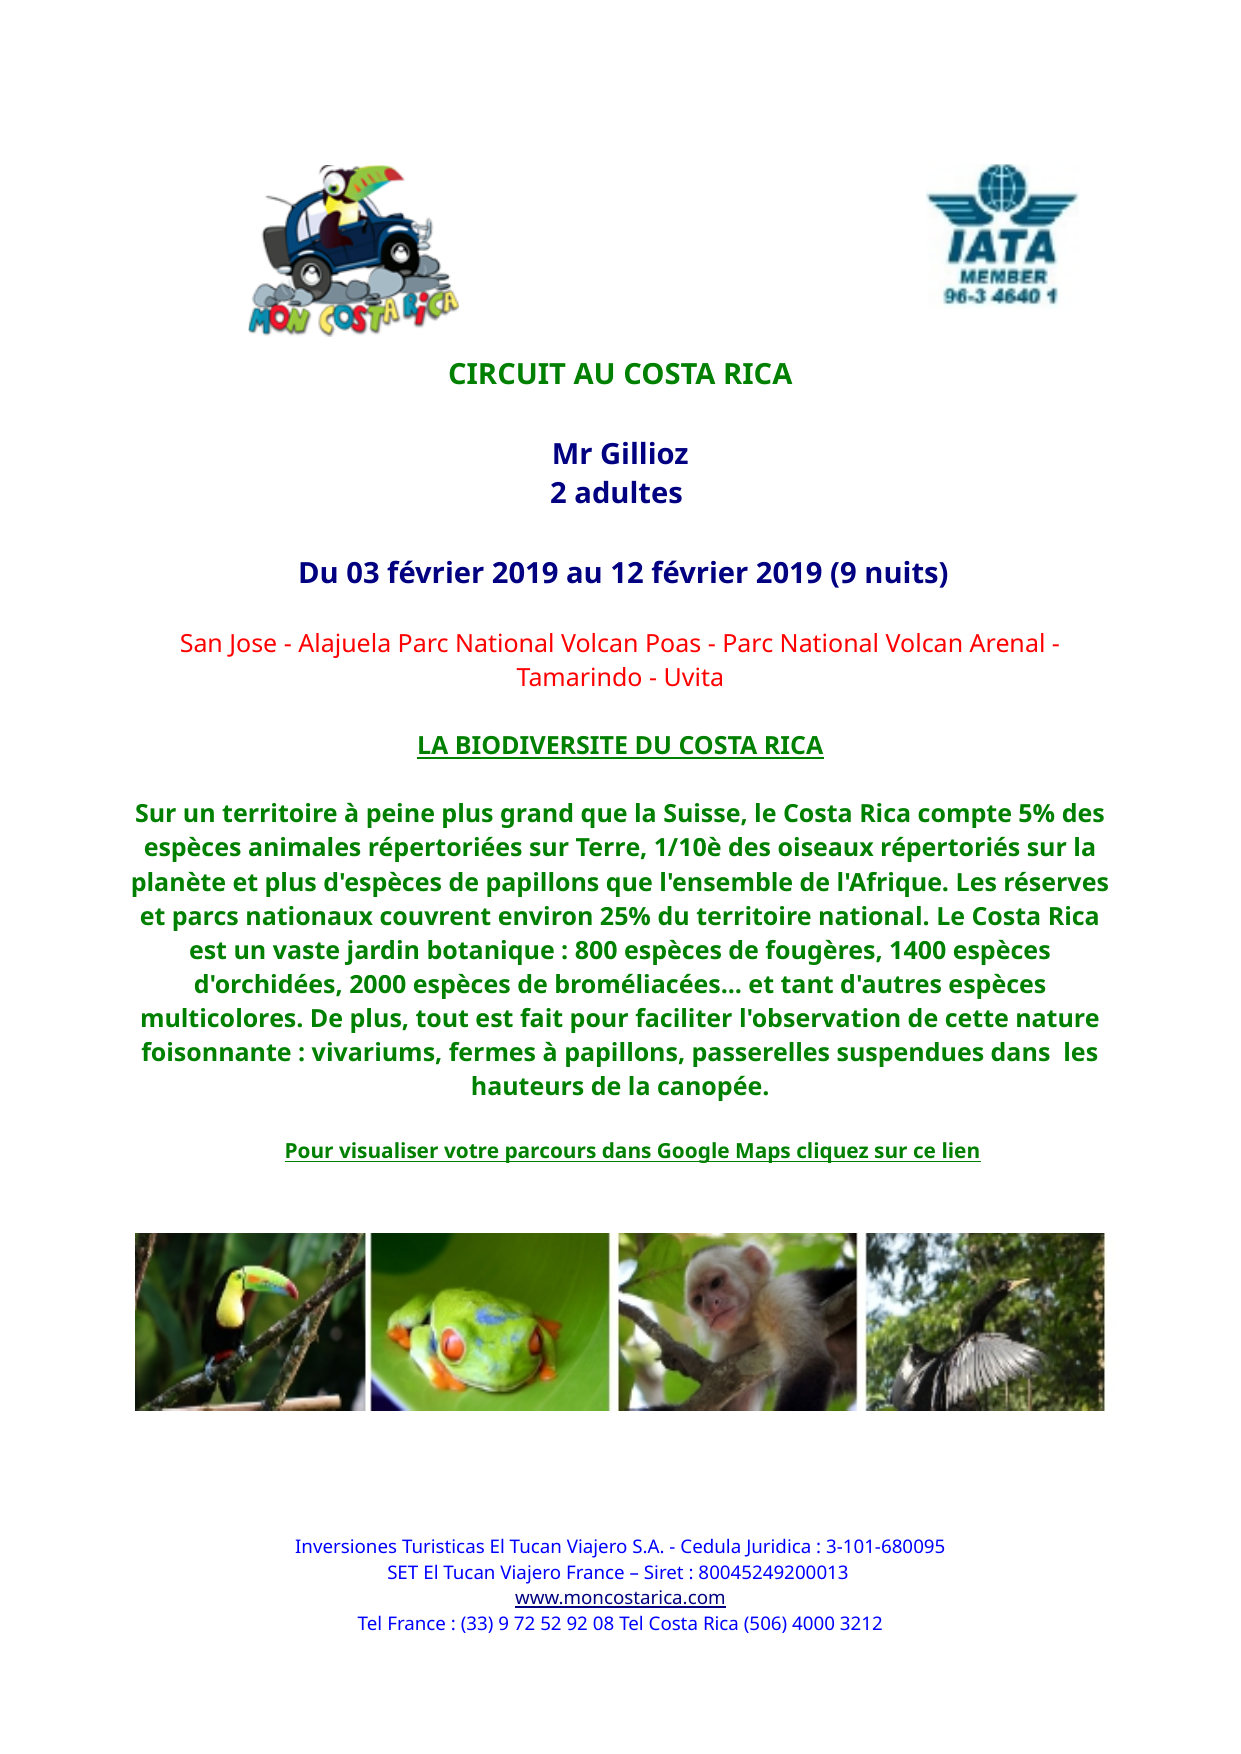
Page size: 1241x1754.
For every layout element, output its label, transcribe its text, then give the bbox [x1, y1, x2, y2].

picture [926, 164, 1080, 309]
text Mr Gillioz [118, 433, 1122, 473]
text San Jose - Alajuela Parc National Volcan Poas - Parc National Volcan Arenal - Tamarindo - Uvita [118, 626, 1122, 694]
text Pour visualiser votre parcours dans Google Maps cliquez sur ce lien [118, 1137, 1146, 1165]
text LA BIODIVERSITE DU COSTA RICA [118, 728, 1122, 762]
picture [135, 1233, 1116, 1411]
text Sur un territoire à peine plus grand que la Suisse, le Costa Rica compte 5% des espèces animales répertoriées sur Terre, 1/10è des oiseaux répertoriés sur la planète et plus d'espèces de papillons que l'ensemble de l'Afrique. Les réserves et parcs nationaux couvrent environ 25% du territoire national. Le Costa Rica est un vaste jardin botanique : 800 espèces de fougères, 1400 espèces d'orchidées, 2000 espèces de broméliacées... et tant d'autres espèces multicolores. De plus, tout est fait pour faciliter l'observation de cette nature foisonnante : vivariums, fermes à papillons, passerelles suspendues dans les hauteurs de la canopée. [118, 796, 1122, 1103]
text Du 03 février 2019 au 12 février 2019 (9 nuits) [118, 552, 1122, 592]
text 2 adultes [118, 473, 1122, 512]
table_header [118, 118, 620, 353]
text CIRCUIT AU COSTA RICA [118, 353, 1122, 393]
table_header [620, 118, 1122, 353]
picture [248, 165, 460, 337]
